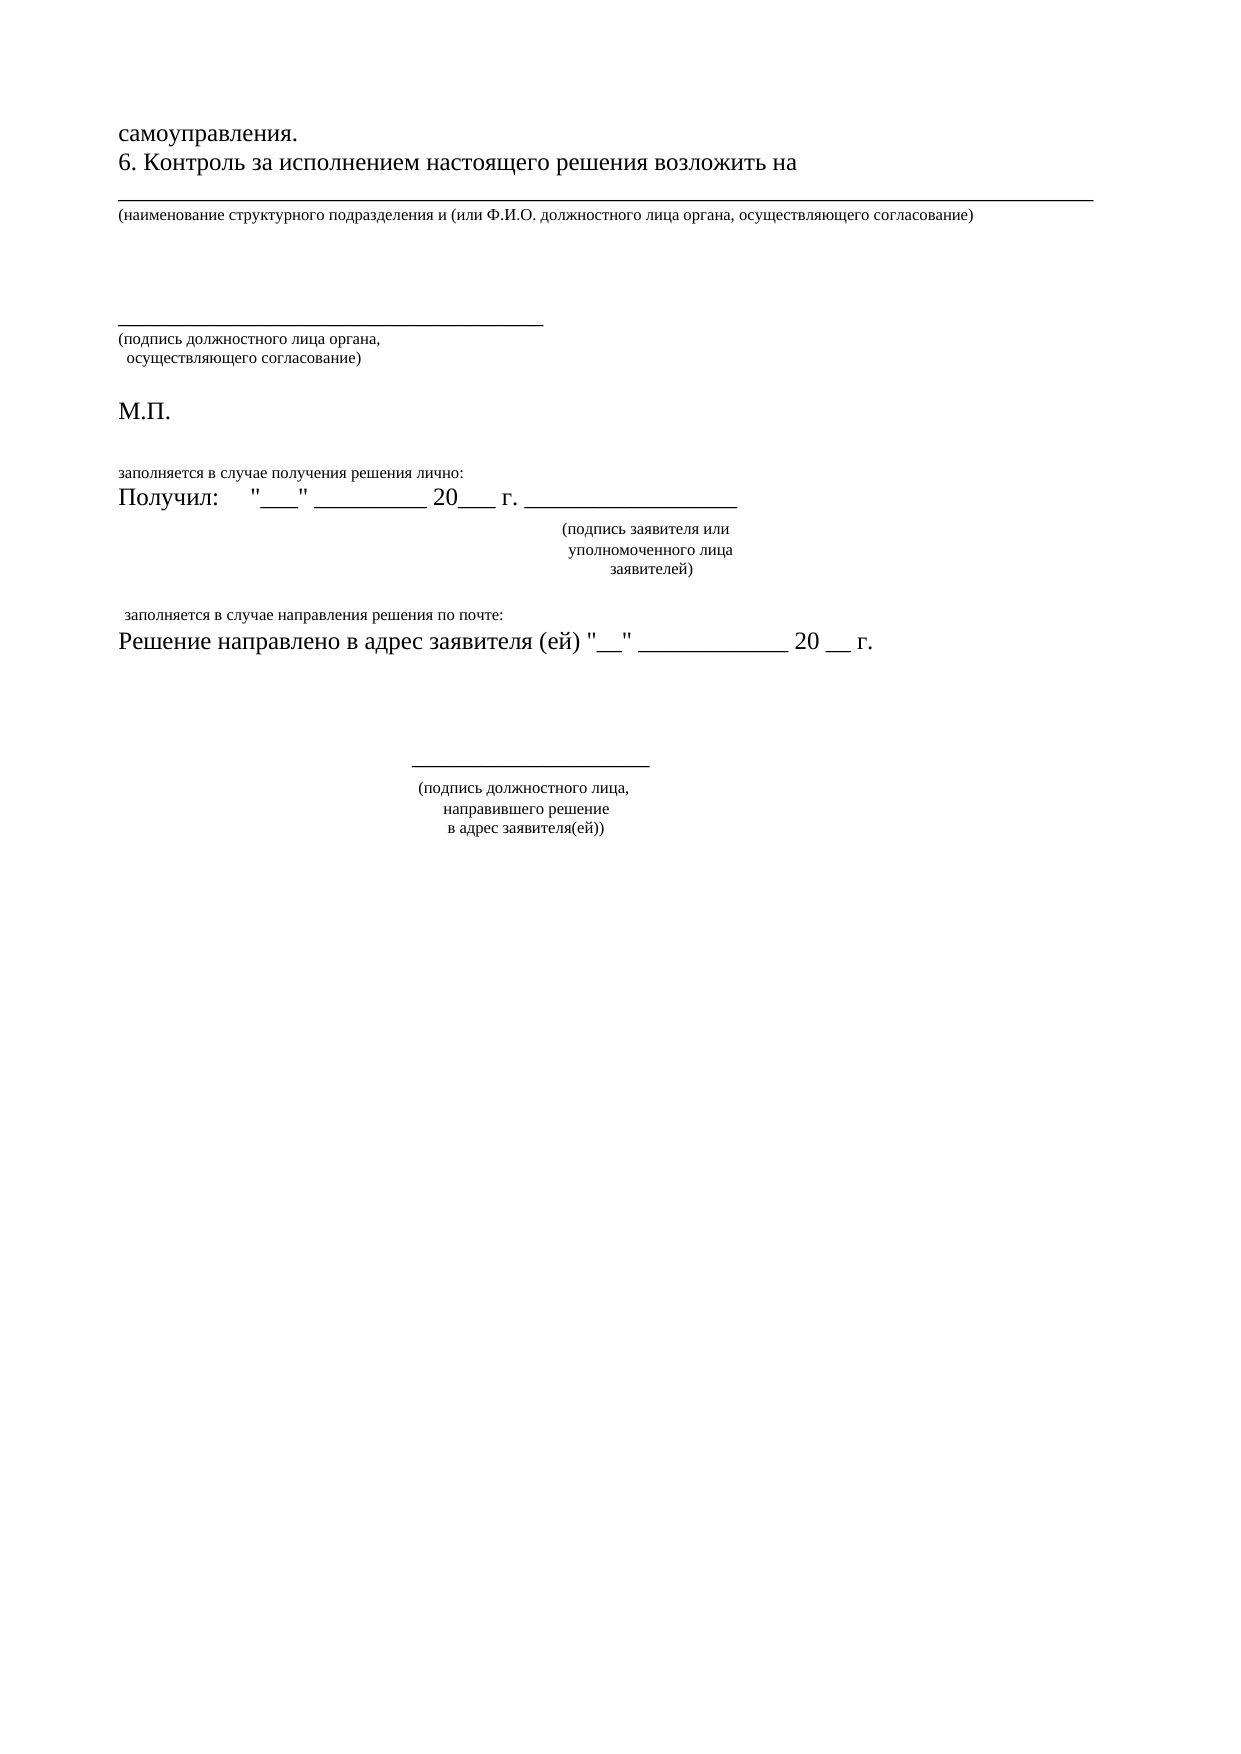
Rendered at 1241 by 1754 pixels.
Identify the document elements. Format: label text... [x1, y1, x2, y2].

text __________________________________ (подпись должностного лица органа, [118, 300, 1122, 348]
text направившего решение [118, 798, 1122, 818]
text уполномоченного лица [118, 540, 1122, 559]
text Решение направлено в адрес заявителя (ей) "__" ____________ 20 __ г. [118, 626, 1122, 655]
text (подпись должностного лица, [118, 770, 1122, 798]
text в адрес заявителя(ей)) [118, 818, 1122, 837]
text ______________________________________________________________________________ [118, 176, 1122, 204]
text заполняется в случае получения решения лично: [118, 463, 1122, 482]
text (подпись заявителя или [118, 511, 1122, 540]
text осуществляющего согласование) [118, 348, 1122, 367]
text 6. Контроль за исполнением настоящего решения возложить на [118, 147, 1122, 176]
text заявителей) [118, 559, 1122, 578]
text ___________________ [118, 741, 1122, 770]
text (наименование структурного подразделения и (или Ф.И.О. должностного лица органа, осуществляющего согласование) [118, 204, 1122, 223]
text Получил: "___" _________ 20___ г. _________________ [118, 482, 1122, 511]
text М.П. [118, 396, 1122, 425]
text самоуправления. [118, 118, 1122, 147]
text заполняется в случае направления решения по почте: [118, 597, 1122, 626]
